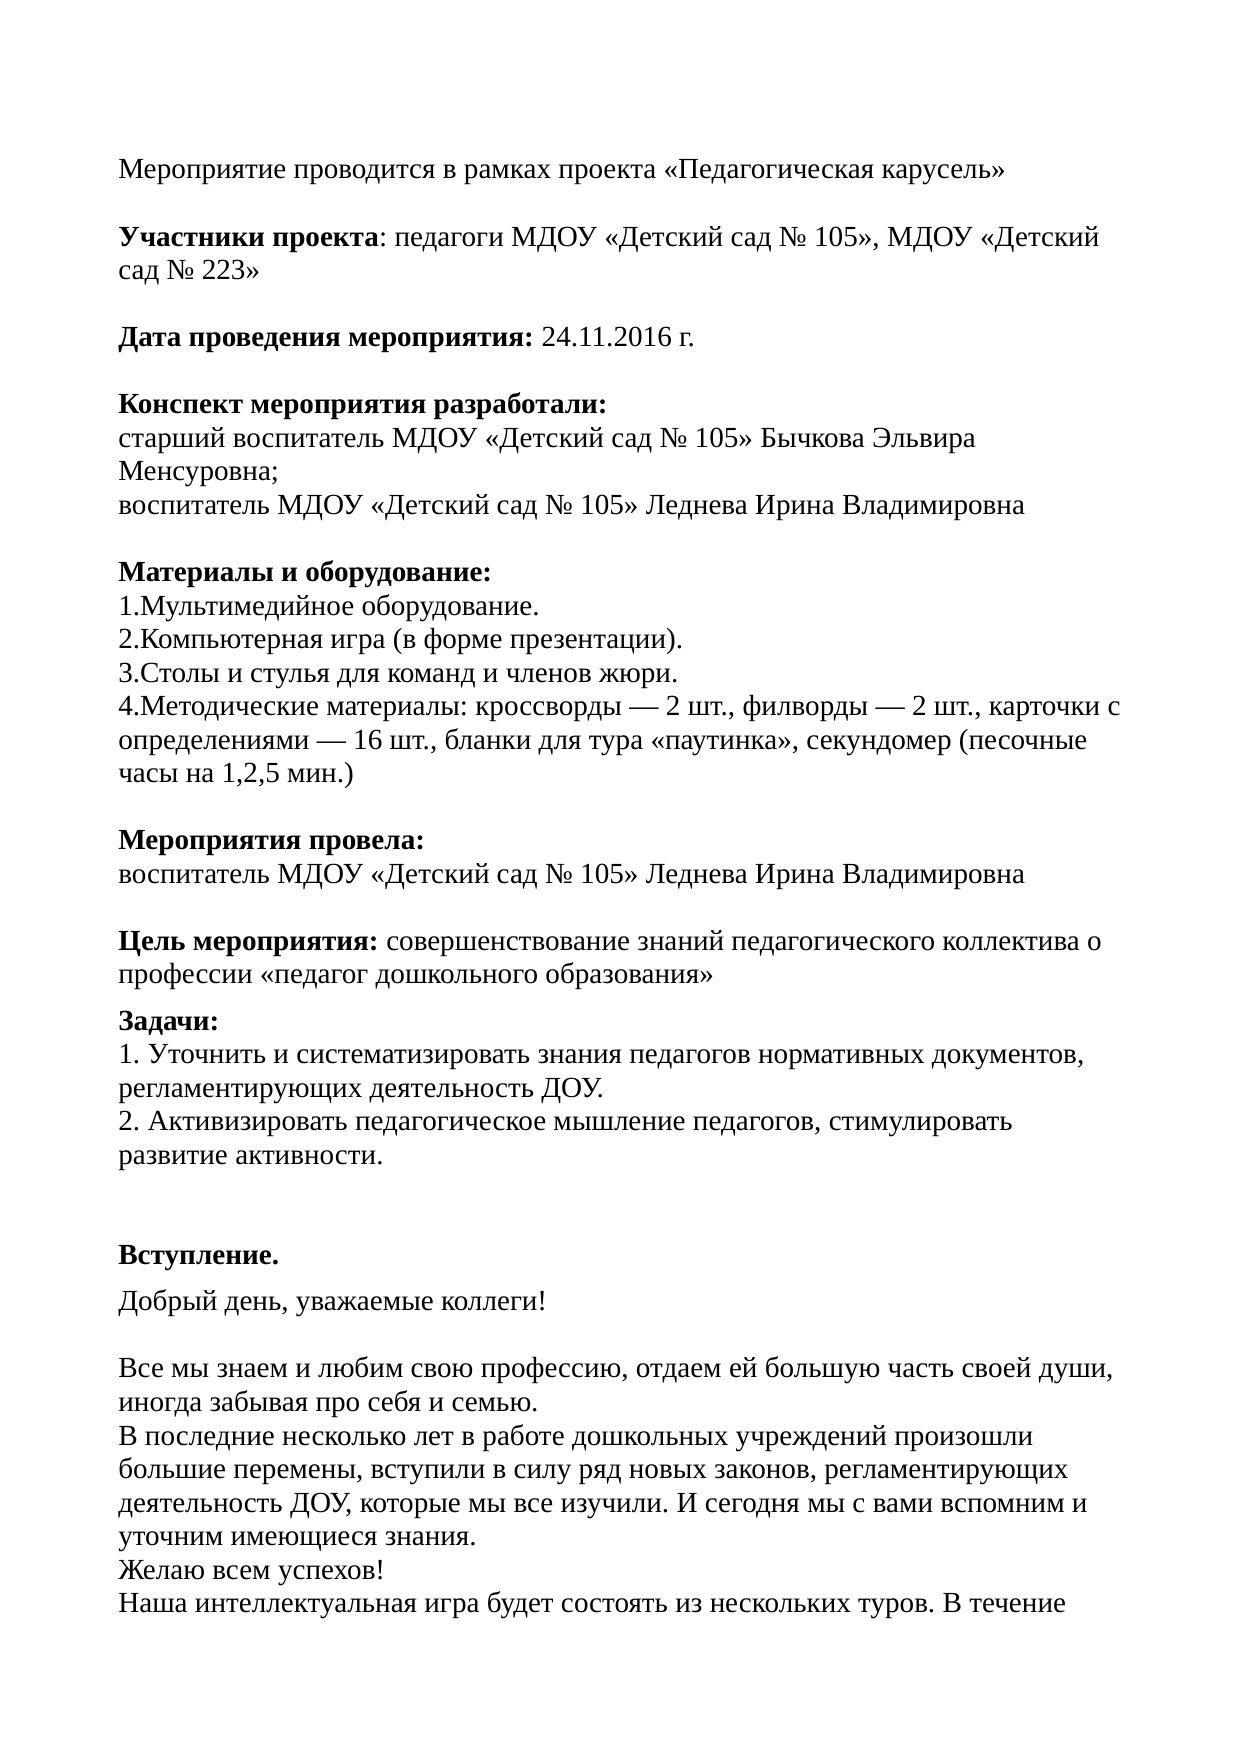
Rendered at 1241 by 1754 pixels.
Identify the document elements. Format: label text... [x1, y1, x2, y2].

text Участники проекта: педагоги МДОУ «Детский сад № 105», МДОУ «Детский сад № 223» [118, 219, 1122, 286]
text 1. Уточнить и систематизировать знания педагогов нормативных документов, регламентирующих деятельность ДОУ. [118, 1036, 1122, 1103]
text 1.Мультимедийное оборудование. [118, 588, 1122, 621]
text Мероприятие проводится в рамках проекта «Педагогическая карусель» [118, 152, 1122, 185]
text В последние несколько лет в работе дошкольных учреждений произошли большие перемены, вступили в силу ряд новых законов, регламентирующих деятельность ДОУ, которые мы все изучили. И сегодня мы с вами вспомним и уточним имеющиеся знания. [118, 1418, 1122, 1552]
text воспитатель МДОУ «Детский сад № 105» Леднева Ирина Владимировна [118, 487, 1122, 521]
text Мероприятия провела: [118, 822, 1122, 856]
text старший воспитатель МДОУ «Детский сад № 105» Бычкова Эльвира Менсуровна; [118, 420, 1122, 487]
text Материалы и оборудование: [118, 554, 1122, 588]
text воспитатель МДОУ «Детский сад № 105» Леднева Ирина Владимировна [118, 856, 1122, 889]
text 2. Активизировать педагогическое мышление педагогов, стимулировать развитие активности. [118, 1103, 1122, 1170]
text Задачи: [118, 1003, 1122, 1036]
text Все мы знаем и любим свою профессию, отдаем ей большую часть своей души, иногда забывая про себя и семью. [118, 1351, 1122, 1418]
text Вступление. [118, 1237, 1122, 1271]
text 4.Методические материалы: кроссворды — 2 шт., филворды — 2 шт., карточки с определениями — 16 шт., бланки для тура «паутинка», секундомер (песочные часы на 1,2,5 мин.) [118, 688, 1122, 789]
text Цель мероприятия: совершенствование знаний педагогического коллектива о профессии «педагог дошкольного образования» [118, 923, 1122, 990]
text 2.Компьютерная игра (в форме презентации). [118, 621, 1122, 655]
text Желаю всем успехов! [118, 1552, 1122, 1585]
text Наша интеллектуальная игра будет состоять из нескольких туров. В течение [118, 1585, 1122, 1619]
text Дата проведения мероприятия: 24.11.2016 г. [118, 319, 1122, 353]
text 3.Столы и стулья для команд и членов жюри. [118, 655, 1122, 688]
text Добрый день, уважаемые коллеги! [118, 1283, 1122, 1317]
text Конспект мероприятия разработали: [118, 386, 1122, 420]
